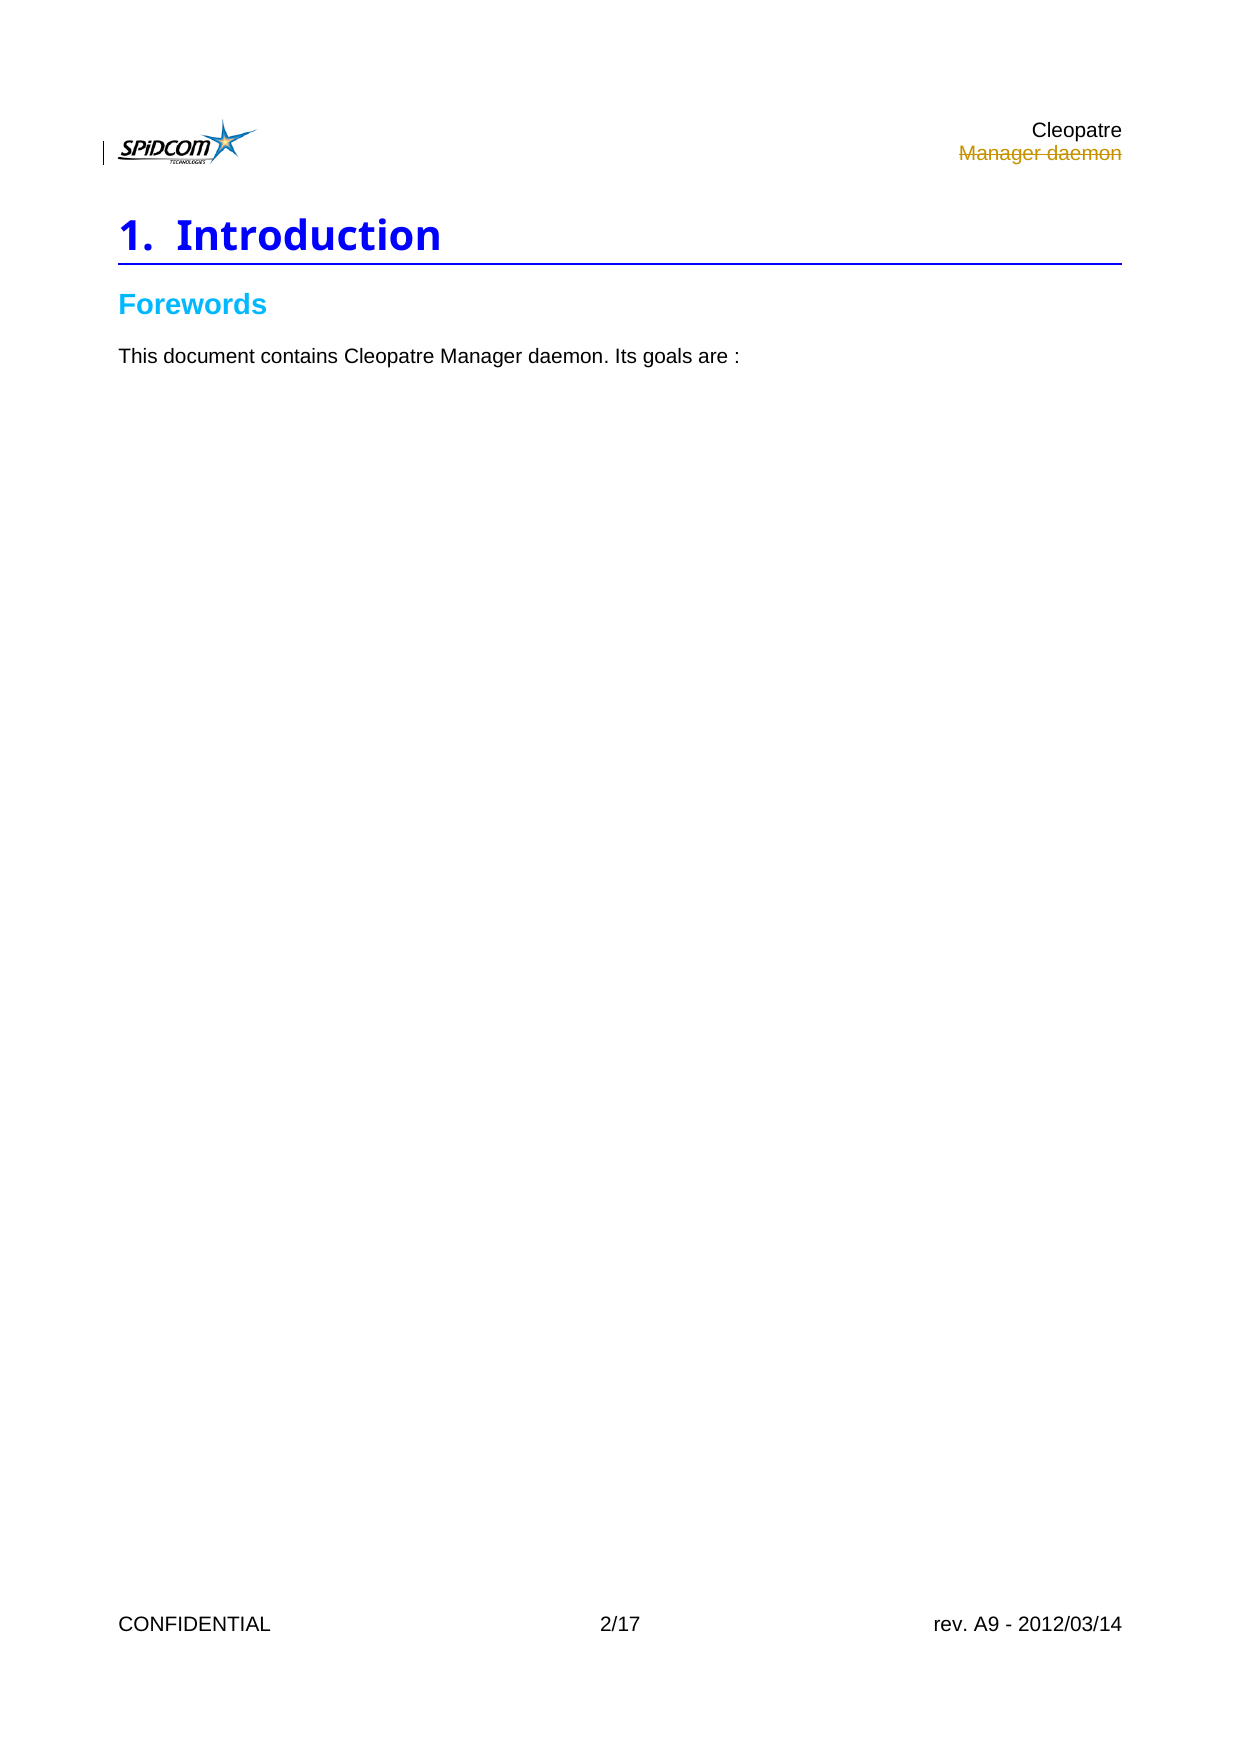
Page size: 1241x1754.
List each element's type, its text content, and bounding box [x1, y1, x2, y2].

text This document contains Cleopatre Manager daemon. Its goals are : [118, 344, 1122, 368]
subtitle Forewords [118, 288, 1122, 321]
picture [117, 118, 258, 165]
subtitle Introduction [118, 206, 1122, 263]
